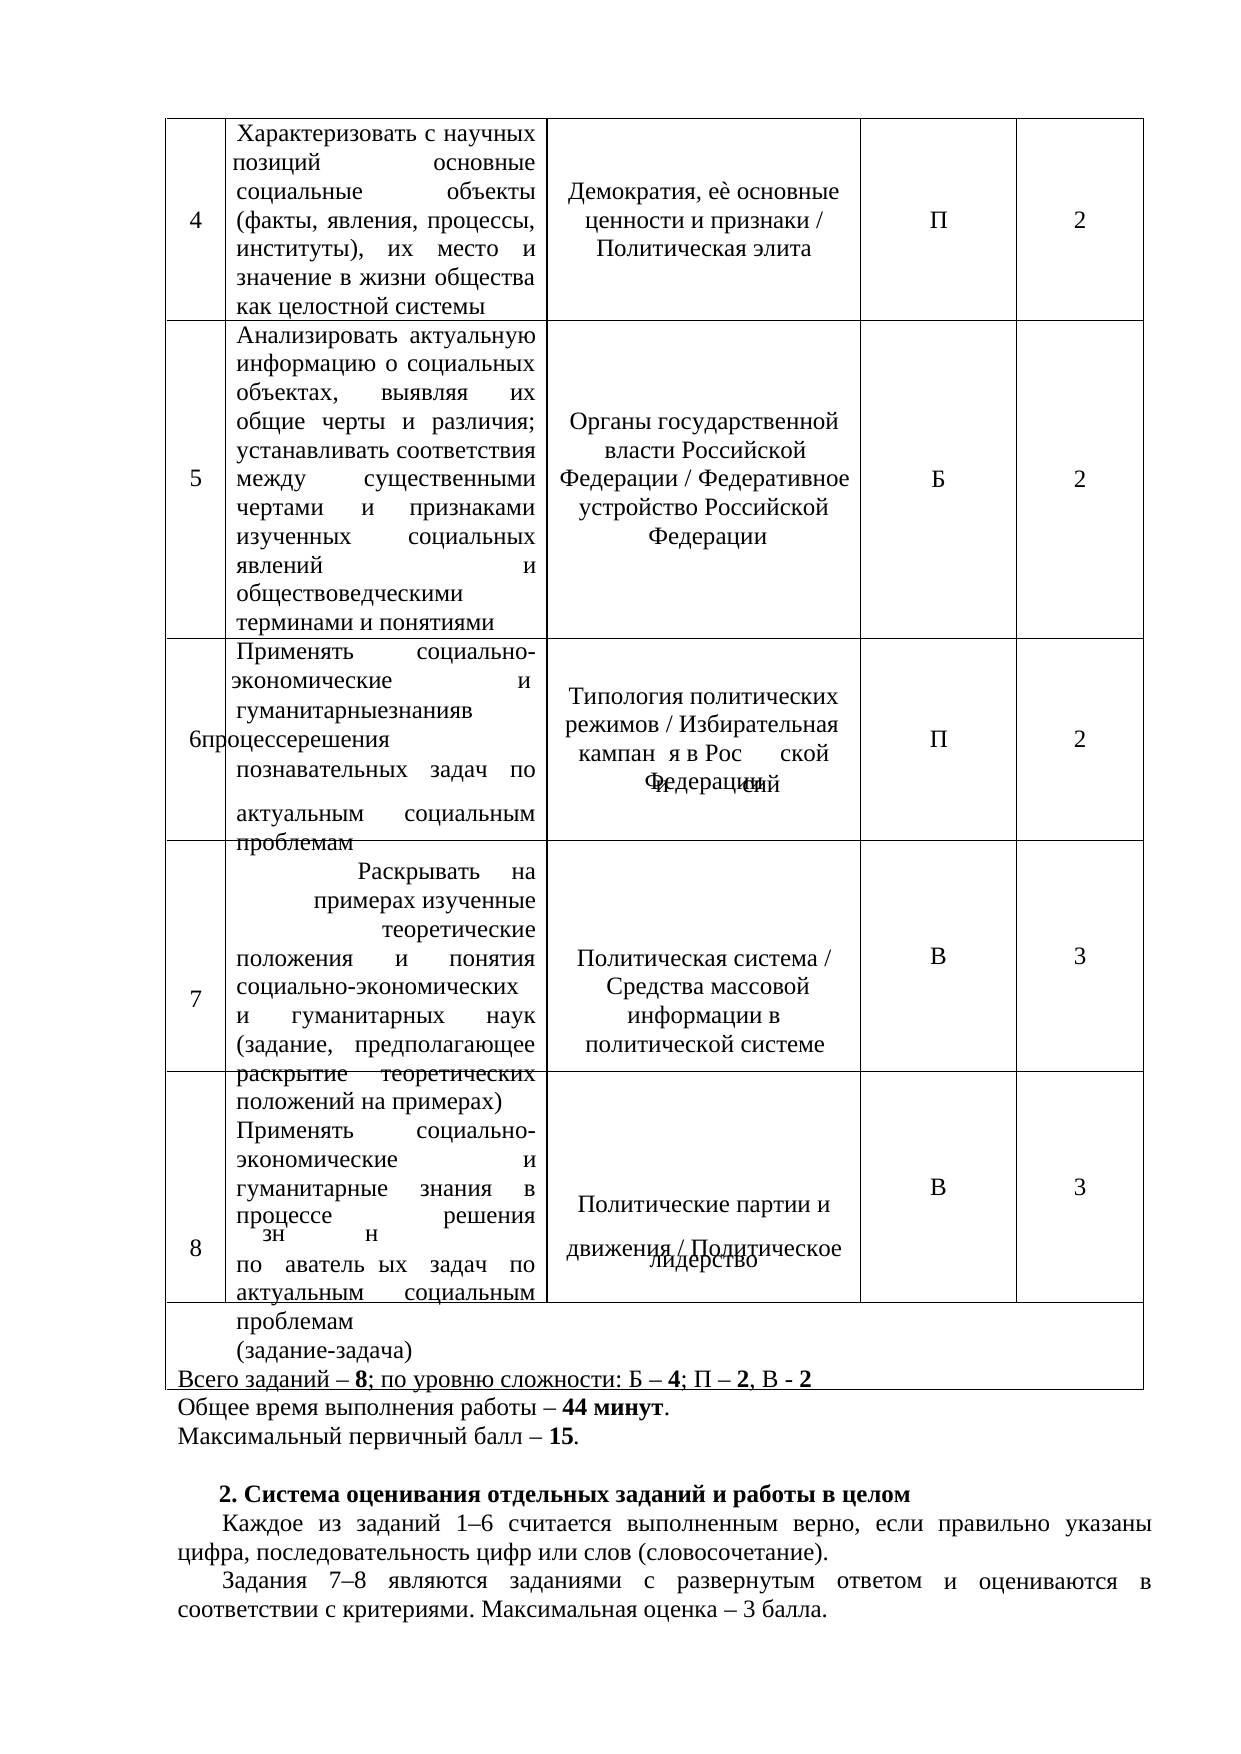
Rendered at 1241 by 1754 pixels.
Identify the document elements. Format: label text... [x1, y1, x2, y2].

text 5 между существенными Федерации / Федеративное чертами и признаками устройство Российской изученных социальных Федерации явлений и [189, 463, 855, 578]
text цифра, последовательность цифр или слов (словосочетание). [177, 1537, 925, 1566]
text Задания 7–8 являются заданиями с развернутым ответом соответствии с критериями. Максимальная оценка – 3 балла. [177, 1566, 928, 1623]
text В 3 [930, 941, 1154, 969]
text и оцениваются в [943, 1566, 1154, 1594]
text Всего заданий – 8; по уровню сложности: Б – 4; П – 2, В - 2 Общее время выполнения работы – 44 минут. Максимальный первичный балл – 15. [177, 1364, 818, 1450]
text Б 2 [931, 464, 1154, 493]
text положения и понятия Политическая система / социально-экономических Средства массовой [236, 943, 837, 1000]
text П 2 [929, 724, 1154, 753]
text проблемам [236, 827, 851, 856]
text Характеризовать с научных позиций основные [229, 118, 535, 176]
text положений на примерах) Применять социально-экономические и [236, 1086, 542, 1173]
text экономические и Типология политических режимов / Избирательная [230, 665, 838, 738]
text социальные объекты Демократия, еѐ основные 4 (факты, явления, процессы, ценности и признаки / [189, 176, 846, 233]
text П 2 [929, 205, 1154, 233]
text общие черты и различия; Органы государственной устанавливать соответствия власти Российской [236, 406, 844, 463]
text гуманитарные знания в Политические партии и 8 познавательных задач по движения / Политическое [189, 1173, 847, 1277]
text познавательных задач по кампания в Российской актуальным социальным [236, 738, 835, 827]
text обществоведческими терминами и понятиями Применять социально- [236, 578, 542, 665]
text как целостной системы Анализировать актуальную информацию о социальных объектах, выявляя их [236, 291, 542, 406]
text правильно указаны [938, 1508, 1154, 1537]
text В 3 [930, 1172, 1154, 1201]
text актуальным социальным проблемам (задание-задача) [236, 1277, 538, 1364]
text 7 [189, 985, 202, 1014]
text и гуманитарных наук информации в (задание, предполагающее политической системе раскрытие теоретических [236, 1000, 829, 1086]
text Раскрывать на примерах изученные теоретические [230, 856, 536, 943]
text 2. Система оценивания отдельных заданий и работы в целом Каждое из заданий 1–6 считается выполненным верно, если [218, 1480, 929, 1536]
text институты), их место и Политическая элита значение в жизни общества [236, 233, 818, 291]
